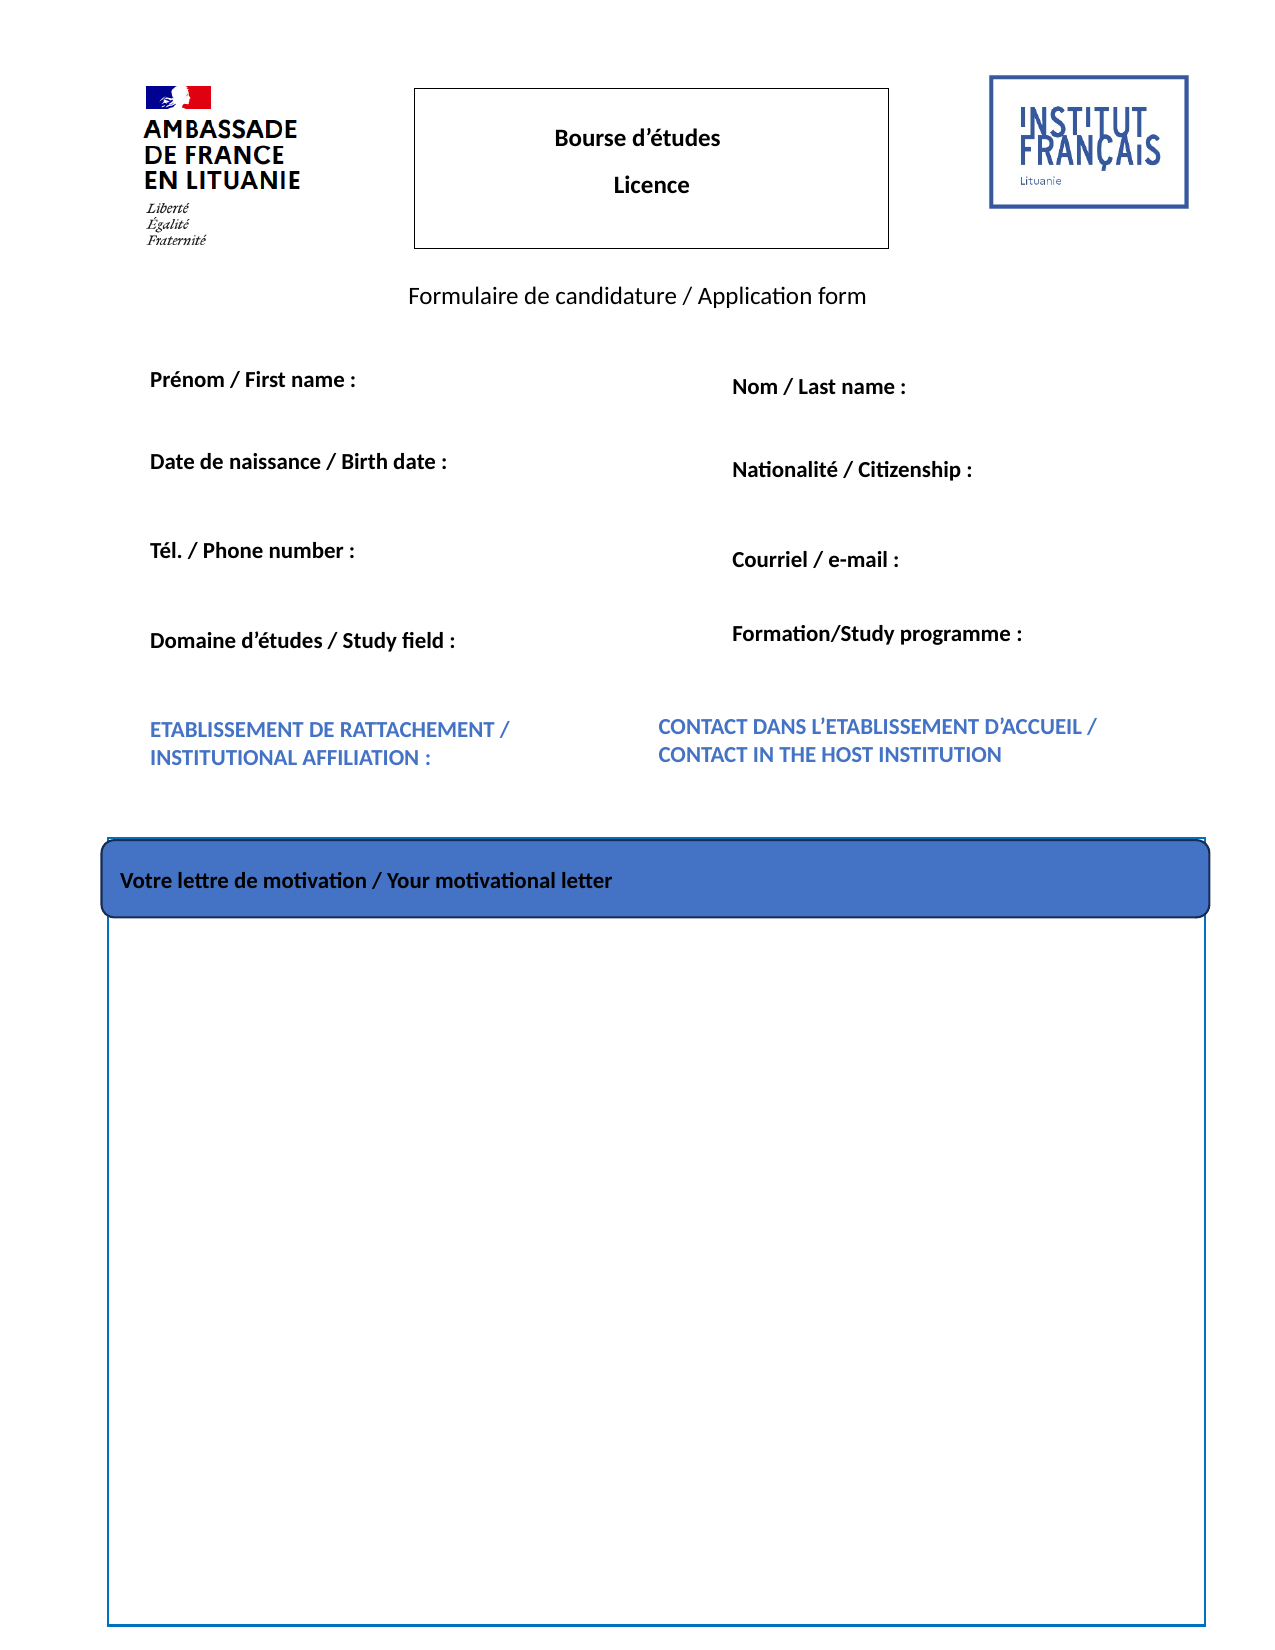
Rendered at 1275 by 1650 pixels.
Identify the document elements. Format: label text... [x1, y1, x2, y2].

text [889, 122, 961, 152]
text [316, 122, 414, 152]
text Formulaire de candidature / Application form [150, 280, 1125, 311]
text Bourse d’études [415, 122, 888, 152]
text [889, 169, 961, 199]
text Tél. / Phone number : [150, 536, 583, 564]
text Date de naissance / Birth date : [150, 447, 583, 475]
text Nom / Last name : [732, 372, 1125, 400]
text Courriel / e-mail : [732, 545, 1125, 573]
text Licence [415, 169, 888, 199]
text Prénom / First name : [150, 365, 583, 393]
text Domaine d’études / Study field : [150, 626, 583, 654]
text [316, 169, 414, 199]
text ETABLISSEMENT DE RATTACHEMENT / INSTITUTIONAL AFFILIATION : [150, 715, 583, 771]
text Nationalité / Citizenship : [732, 455, 1125, 483]
text CONTACT DANS L’ETABLISSEMENT D’ACCUEIL / CONTACT IN THE HOST INSTITUTION [658, 712, 1125, 768]
text Formation/Study programme : [732, 589, 1125, 647]
